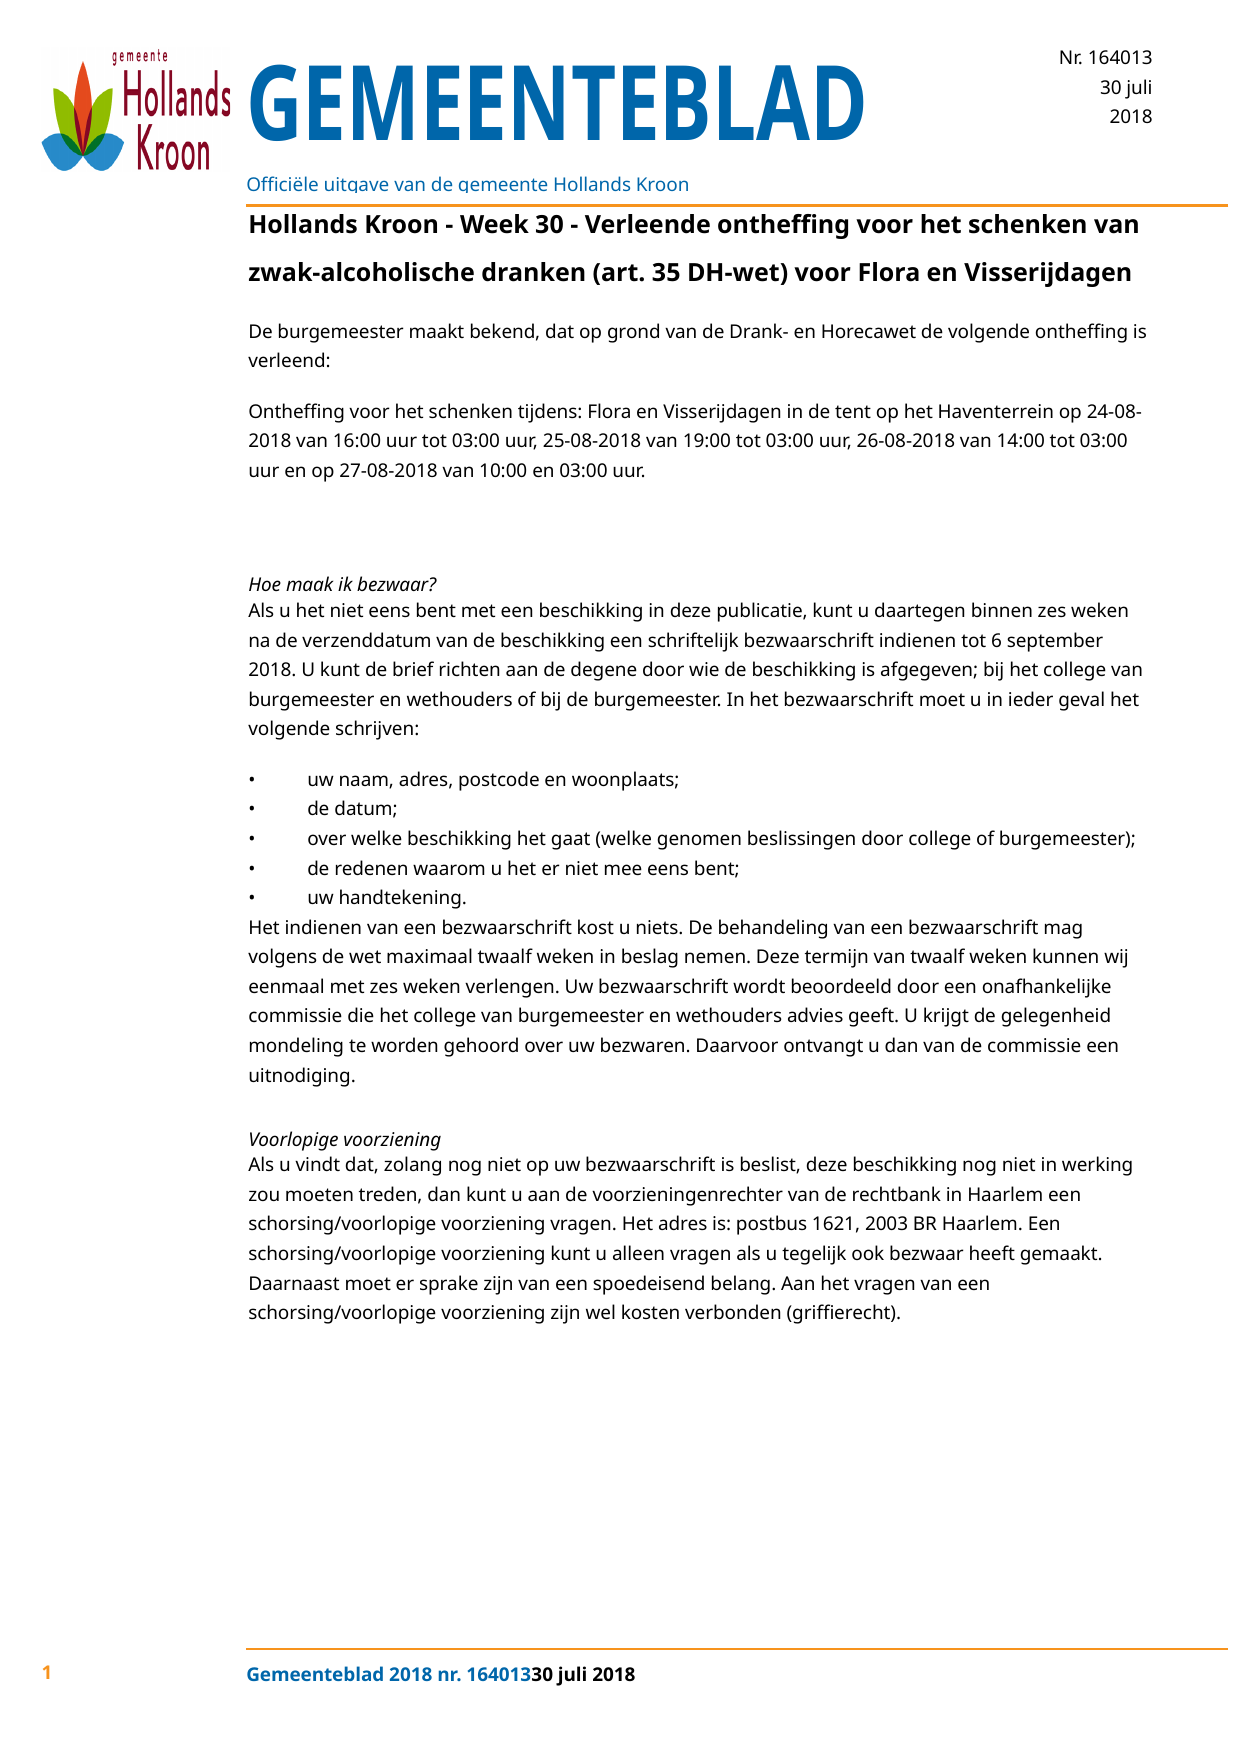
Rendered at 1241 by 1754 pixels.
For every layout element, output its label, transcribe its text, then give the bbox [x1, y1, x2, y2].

list uw naam, adres, postcode en woonplaats; [248, 766, 1152, 792]
list uw handtekening. [248, 884, 1152, 910]
text De burgemeester maakt bekend, dat op grond van de Drank- en Horecawet de volgende ontheffing is verleend: [248, 318, 1152, 373]
list de datum; [248, 796, 1152, 821]
list over welke beschikking het gaat (welke genomen beslissingen door college of burgemeester); [248, 825, 1152, 851]
text Ontheffing voor het schenken tijdens: Flora en Visserijdagen in de tent op het Haventerrein op 24-08-2018 van 16:00 uur tot 03:00 uur, 25-08-2018 van 19:00 tot 03:00 uur, 26-08-2018 van 14:00 tot 03:00 uur en op 27-08-2018 van 10:00 en 03:00 uur. [248, 398, 1152, 483]
picture [41, 47, 231, 172]
text Voorlopige voorziening [248, 1126, 1152, 1151]
text Hoe maak ik bezwaar? [248, 571, 1152, 597]
text Als u vindt dat, zolang nog niet op uw bezwaarschrift is beslist, deze beschikking nog niet in werking zou moeten treden, dan kunt u aan de voorzieningenrechter van de rechtbank in Haarlem een schorsing/voorlopige voorziening vragen. Het adres is: postbus 1621, 2003 BR Haarlem. Een schorsing/voorlopige voorziening kunt u alleen vragen als u tegelijk ook bezwaar heeft gemaakt. Daarnaast moet er sprake zijn van een spoedeisend belang. Aan het vragen van een schorsing/voorlopige voorziening zijn wel kosten verbonden (griffierecht). [248, 1151, 1152, 1325]
text Hollands Kroon - Week 30 - Verleende ontheffing voor het schenken van zwak-alcoholische dranken (art. 35 DH-wet) voor Flora en Visserijdagen [248, 207, 1152, 288]
text Het indienen van een bezwaarschrift kost u niets. De behandeling van een bezwaarschrift mag volgens de wet maximaal twaalf weken in beslag nemen. Deze termijn van twaalf weken kunnen wij eenmaal met zes weken verlengen. Uw bezwaarschrift wordt beoordeeld door een onafhankelijke commissie die het college van burgemeester en wethouders advies geeft. U krijgt de gelegenheid mondeling te worden gehoord over uw bezwaren. Daarvoor ontvangt u dan van de commissie een uitnodiging. [248, 914, 1152, 1087]
list de redenen waarom u het er niet mee eens bent; [248, 855, 1152, 880]
text Als u het niet eens bent met een beschikking in deze publicatie, kunt u daartegen binnen zes weken na de verzenddatum van de beschikking een schriftelijk bezwaarschrift indienen tot 6 september 2018. U kunt de brief richten aan de degene door wie de beschikking is afgegeven; bij het college van burgemeester en wethouders of bij de burgemeester. In het bezwaarschrift moet u in ieder geval het volgende schrijven: [248, 597, 1152, 741]
